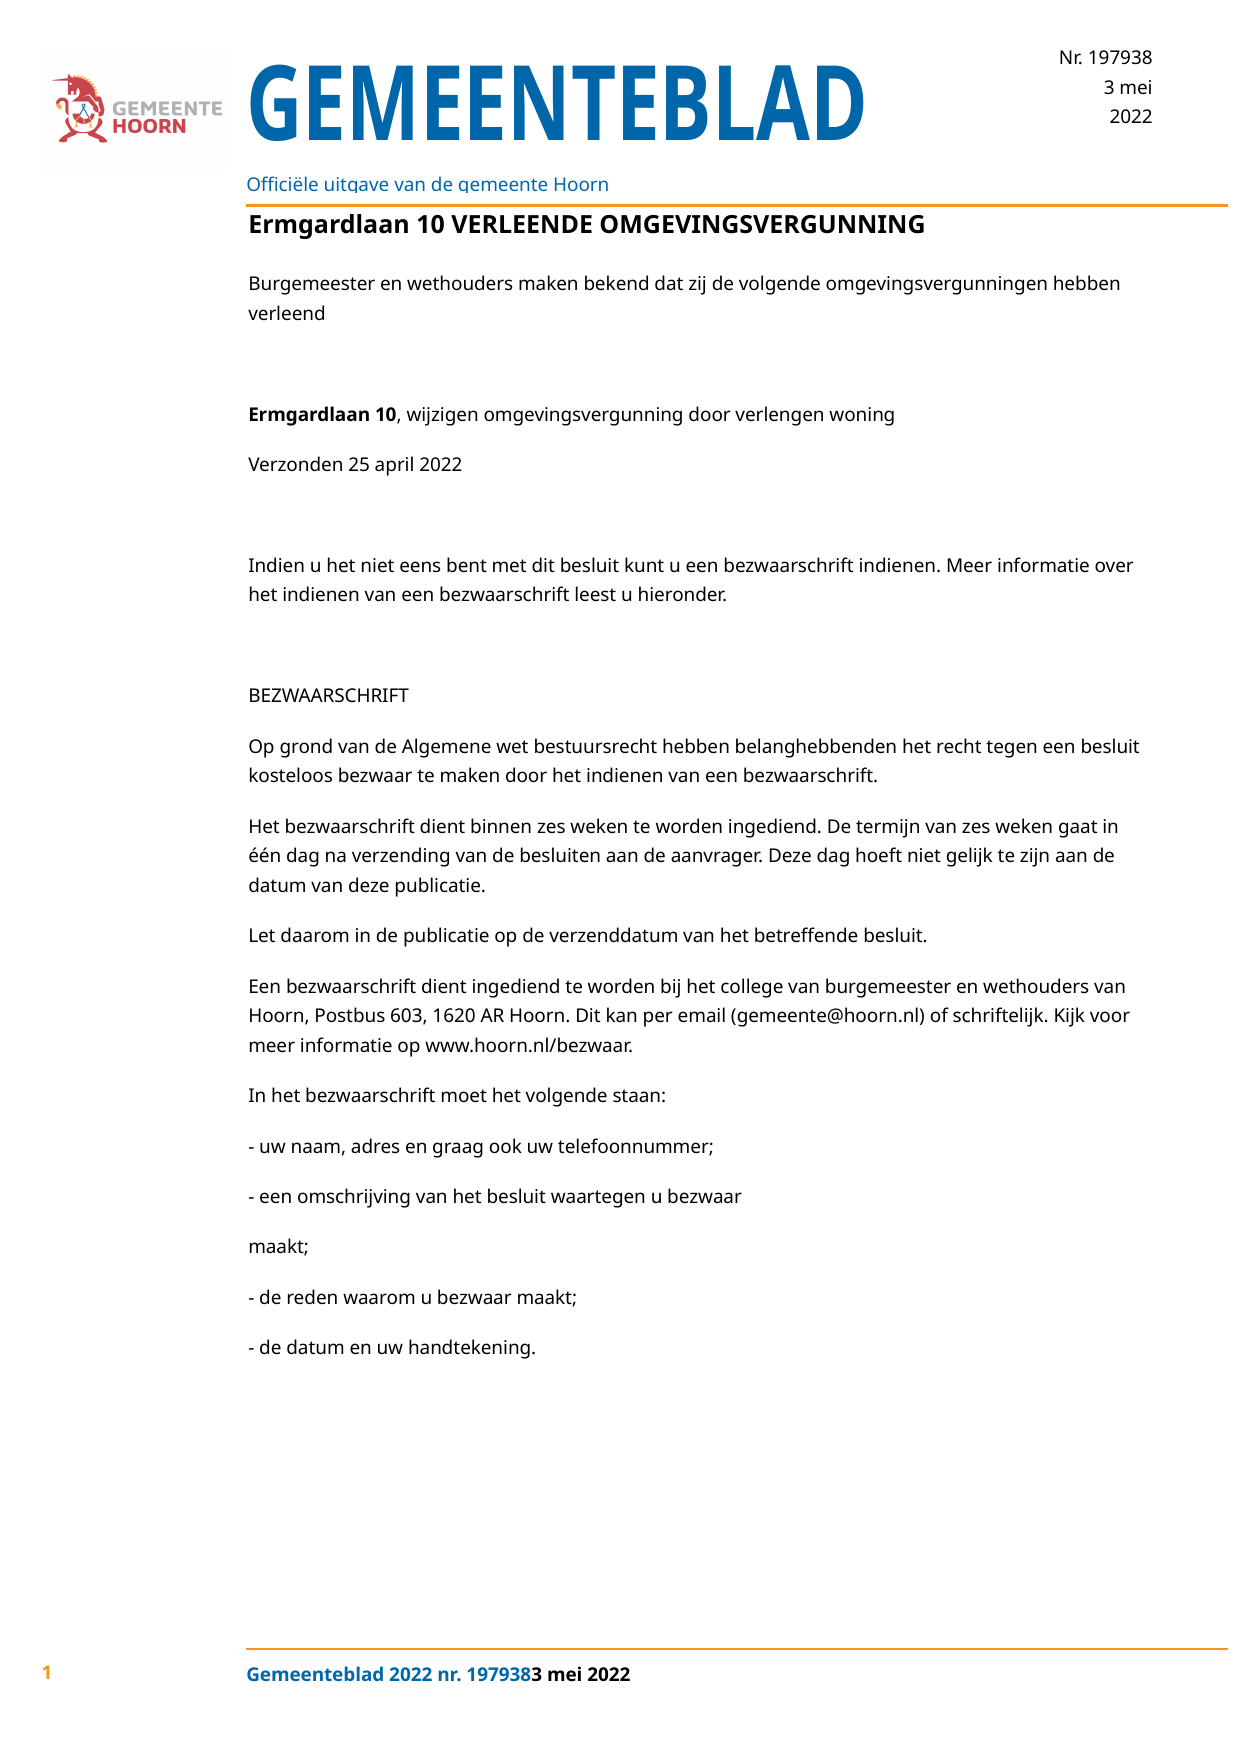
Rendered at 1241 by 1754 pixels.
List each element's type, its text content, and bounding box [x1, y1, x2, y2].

text - uw naam, adres en graag ook uw telefoonnummer; [248, 1133, 1152, 1158]
text Op grond van de Algemene wet bestuursrecht hebben belanghebbenden het recht tegen een besluit kosteloos bezwaar te maken door het indienen van een bezwaarschrift. [248, 733, 1152, 788]
text In het bezwaarschrift moet het volgende staan: [248, 1082, 1152, 1108]
text Een bezwaarschrift dient ingediend te worden bij het college van burgemeester en wethouders van Hoorn, Postbus 603, 1620 AR Hoorn. Dit kan per email (gemeente@hoorn.nl) of schriftelijk. Kijk voor meer informatie op www.hoorn.nl/bezwaar. [248, 973, 1152, 1058]
text Burgemeester en wethouders maken bekend dat zij de volgende omgevingsvergunningen hebben verleend [248, 270, 1152, 326]
text Indien u het niet eens bent met dit besluit kunt u een bezwaarschrift indienen. Meer informatie over het indienen van een bezwaarschrift leest u hieronder. [248, 552, 1152, 607]
text Ermgardlaan 10 VERLEENDE OMGEVINGSVERGUNNING [248, 207, 1152, 241]
text Verzonden 25 april 2022 [248, 451, 1152, 477]
text - de reden waarom u bezwaar maakt; [248, 1284, 1152, 1310]
text Let daarom in de publicatie op de verzenddatum van het betreffende besluit. [248, 922, 1152, 948]
text Het bezwaarschrift dient binnen zes weken te worden ingediend. De termijn van zes weken gaat in één dag na verzending van de besluiten aan de aanvrager. Deze dag hoeft niet gelijk te zijn aan de datum van deze publicatie. [248, 813, 1152, 898]
text Ermgardlaan 10, wijzigen omgevingsvergunning door verlengen woning [248, 401, 1152, 426]
text BEZWAARSCHRIFT [248, 682, 1152, 708]
text - de datum en uw handtekening. [248, 1334, 1152, 1360]
text maakt; [248, 1234, 1152, 1259]
text - een omschrijving van het besluit waartegen u bezwaar [248, 1183, 1152, 1209]
picture [41, 47, 231, 172]
